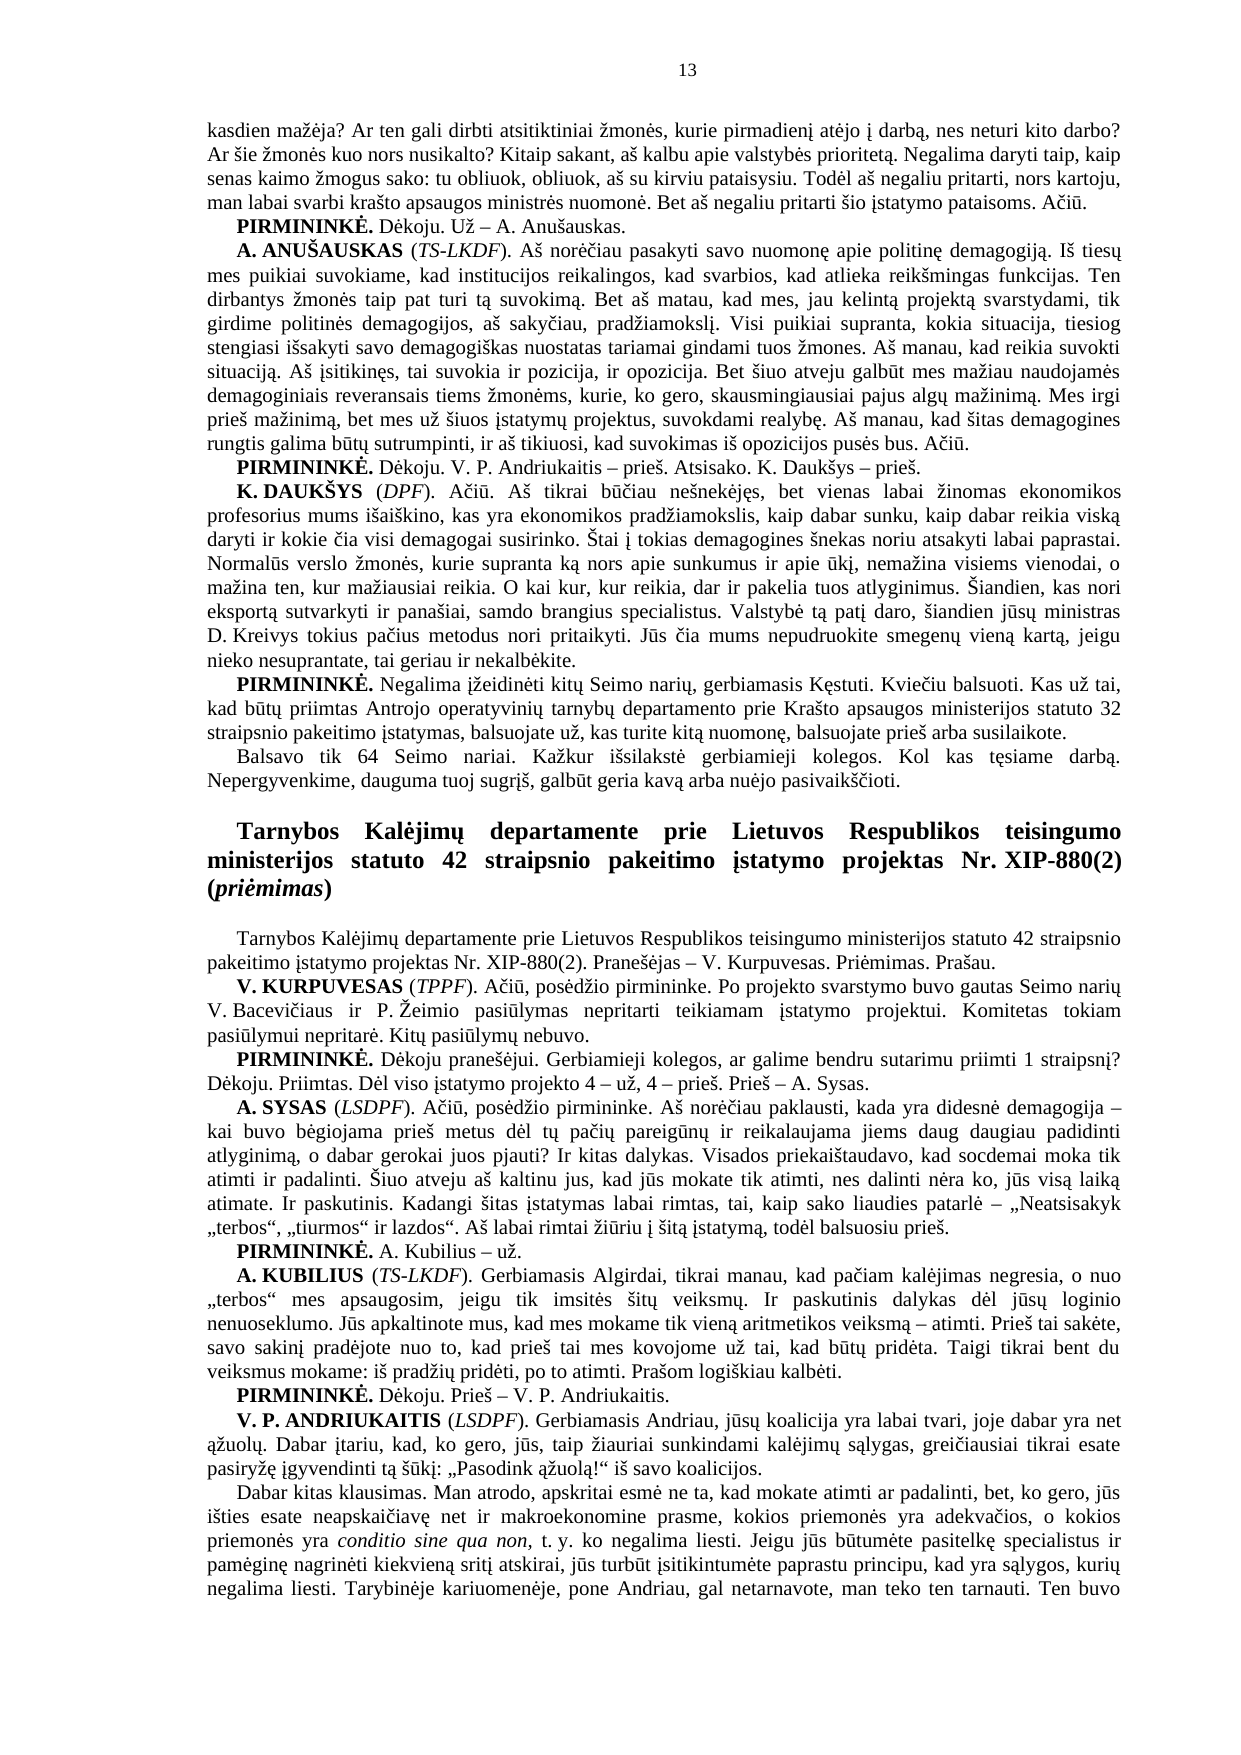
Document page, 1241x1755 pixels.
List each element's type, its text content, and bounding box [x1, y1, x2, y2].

text A. ANUŠAUSKAS (TS-LKDF). Aš norėčiau pasakyti savo nuomonę apie politinę demagogiją. Iš tiesų mes puikiai suvokiame, kad institucijos reikalingos, kad svarbios, kad atlieka reikšmingas funkcijas. Ten dirbantys žmonės taip pat turi tą suvokimą. Bet aš matau, kad mes, jau kelintą projektą svarstydami, tik girdime politinės demagogijos, aš sakyčiau, pradžiamokslį. Visi puikiai supranta, kokia situacija, tiesiog stengiasi išsakyti savo demagogiškas nuostatas tariamai gindami tuos žmones. Aš manau, kad reikia suvokti situaciją. Aš įsitikinęs, tai suvokia ir pozicija, ir opozicija. Bet šiuo atveju galbūt mes mažiau naudojamės demagoginiais reveransais tiems žmonėms, kurie, ko gero, skausmingiausiai pajus algų mažinimą. Mes irgi prieš mažinimą, bet mes už šiuos įstatymų projektus, suvokdami realybę. Aš manau, kad šitas demagogines rungtis galima būtų sutrumpinti, ir aš tikiuosi, kad suvokimas iš opozicijos pusės bus. Ačiū. [207, 238, 1122, 455]
text PIRMININKĖ. Dėkoju. V. P. Andriukaitis – prieš. Atsisako. K. Daukšys – prieš. [207, 455, 1122, 479]
text Tarnybos Kalėjimų departamente prie Lietuvos Respublikos teisingumo ministerijos statuto 42 straipsnio pakeitimo įstatymo projektas Nr. XIP-880(2) (priėmimas) [207, 816, 1122, 902]
text A. KUBILIUS (TS-LKDF). Gerbiamasis Algirdai, tikrai manau, kad pačiam kalėjimas negresia, o nuo „terbos“ mes apsaugosim, jeigu tik imsitės šitų veiksmų. Ir paskutinis dalykas dėl jūsų loginio nenuoseklumo. Jūs apkaltinote mus, kad mes mokame tik vieną aritmetikos veiksmą – atimti. Prieš tai sakėte, savo sakinį pradėjote nuo to, kad prieš tai mes kovojome už tai, kad būtų pridėta. Taigi tikrai bent du veiksmus mokame: iš pradžių pridėti, po to atimti. Prašom logiškiau kalbėti. [207, 1263, 1122, 1383]
text PIRMININKĖ. Dėkoju. Už – A. Anušauskas. [207, 214, 1122, 238]
text Tarnybos Kalėjimų departamente prie Lietuvos Respublikos teisingumo ministerijos statuto 42 straipsnio pakeitimo įstatymo projektas Nr. XIP-880(2). Pranešėjas – V. Kurpuvesas. Priėmimas. Prašau. [207, 926, 1122, 974]
text V. KURPUVESAS (TPPF). Ačiū, posėdžio pirmininke. Po projekto svarstymo buvo gautas Seimo narių V. Bacevičiaus ir P. Žeimio pasiūlymas nepritarti teikiamam įstatymo projektui. Komitetas tokiam pasiūlymui nepritarė. Kitų pasiūlymų nebuvo. [207, 974, 1122, 1047]
text kasdien mažėja? Ar ten gali dirbti atsitiktiniai žmonės, kurie pirmadienį atėjo į darbą, nes neturi kito darbo? Ar šie žmonės kuo nors nusikalto? Kitaip sakant, aš kalbu apie valstybės prioritetą. Negalima daryti taip, kaip senas kaimo žmogus sako: tu obliuok, obliuok, aš su kirviu pataisysiu. Todėl aš negaliu pritarti, nors kartoju, man labai svarbi krašto apsaugos ministrės nuomonė. Bet aš negaliu pritarti šio įstatymo pataisoms. Ačiū. [207, 118, 1122, 214]
text PIRMININKĖ. Negalima įžeidinėti kitų Seimo narių, gerbiamasis Kęstuti. Kviečiu balsuoti. Kas už tai, kad būtų priimtas Antrojo operatyvinių tarnybų departamento prie Krašto apsaugos ministerijos statuto 32 straipsnio pakeitimo įstatymas, balsuojate už, kas turite kitą nuomonę, balsuojate prieš arba susilaikote. [207, 672, 1122, 744]
text Balsavo tik 64 Seimo nariai. Kažkur išsilakstė gerbiamieji kolegos. Kol kas tęsiame darbą. Nepergyvenkime, dauguma tuoj sugrįš, galbūt geria kavą arba nuėjo pasivaikščioti. [207, 744, 1122, 792]
text PIRMININKĖ. A. Kubilius – už. [207, 1239, 1122, 1263]
text PIRMININKĖ. Dėkoju. Prieš – V. P. Andriukaitis. [207, 1383, 1122, 1407]
text Dabar kitas klausimas. Man atrodo, apskritai esmė ne ta, kad mokate atimti ar padalinti, bet, ko gero, jūs išties esate neapskaičiavę net ir makroekonomine prasme, kokios priemonės yra adekvačios, o kokios priemonės yra conditio sine qua non, t. y. ko negalima liesti. Jeigu jūs būtumėte pasitelkę specialistus ir pamėginę nagrinėti kiekvieną sritį atskirai, jūs turbūt įsitikintumėte paprastu principu, kad yra sąlygos, kurių negalima liesti. Tarybinėje kariuomenėje, pone Andriau, gal netarnavote, man teko ten tarnauti. Ten buvo [207, 1480, 1122, 1600]
text A. SYSAS (LSDPF). Ačiū, posėdžio pirmininke. Aš norėčiau paklausti, kada yra didesnė demagogija – kai buvo bėgiojama prieš metus dėl tų pačių pareigūnų ir reikalaujama jiems daug daugiau padidinti atlyginimą, o dabar gerokai juos pjauti? Ir kitas dalykas. Visados priekaištaudavo, kad socdemai moka tik atimti ir padalinti. Šiuo atveju aš kaltinu jus, kad jūs mokate tik atimti, nes dalinti nėra ko, jūs visą laiką atimate. Ir paskutinis. Kadangi šitas įstatymas labai rimtas, tai, kaip sako liaudies patarlė – „Neatsisakyk „terbos“, „tiurmos“ ir lazdos“. Aš labai rimtai žiūriu į šitą įstatymą, todėl balsuosiu prieš. [207, 1095, 1122, 1239]
text V. P. ANDRIUKAITIS (LSDPF). Gerbiamasis Andriau, jūsų koalicija yra labai tvari, joje dabar yra net ąžuolų. Dabar įtariu, kad, ko gero, jūs, taip žiauriai sunkindami kalėjimų sąlygas, greičiausiai tikrai esate pasiryžę įgyvendinti tą šūkį: „Pasodink ąžuolą!“ iš savo koalicijos. [207, 1407, 1122, 1480]
text K. DAUKŠYS (DPF). Ačiū. Aš tikrai būčiau nešnekėjęs, bet vienas labai žinomas ekonomikos profesorius mums išaiškino, kas yra ekonomikos pradžiamokslis, kaip dabar sunku, kaip dabar reikia viską daryti ir kokie čia visi demagogai susirinko. Štai į tokias demagogines šnekas noriu atsakyti labai paprastai. Normalūs verslo žmonės, kurie supranta ką nors apie sunkumus ir apie ūkį, nemažina visiems vienodai, o mažina ten, kur mažiausiai reikia. O kai kur, kur reikia, dar ir pakelia tuos atlyginimus. Šiandien, kas nori eksportą sutvarkyti ir panašiai, samdo brangius specialistus. Valstybė tą patį daro, šiandien jūsų ministras D. Kreivys tokius pačius metodus nori pritaikyti. Jūs čia mums nepudruokite smegenų vieną kartą, jeigu nieko nesuprantate, tai geriau ir nekalbėkite. [207, 479, 1122, 672]
text PIRMININKĖ. Dėkoju pranešėjui. Gerbiamieji kolegos, ar galime bendru sutarimu priimti 1 straipsnį? Dėkoju. Priimtas. Dėl viso įstatymo projekto 4 – už, 4 – prieš. Prieš – A. Sysas. [207, 1047, 1122, 1095]
